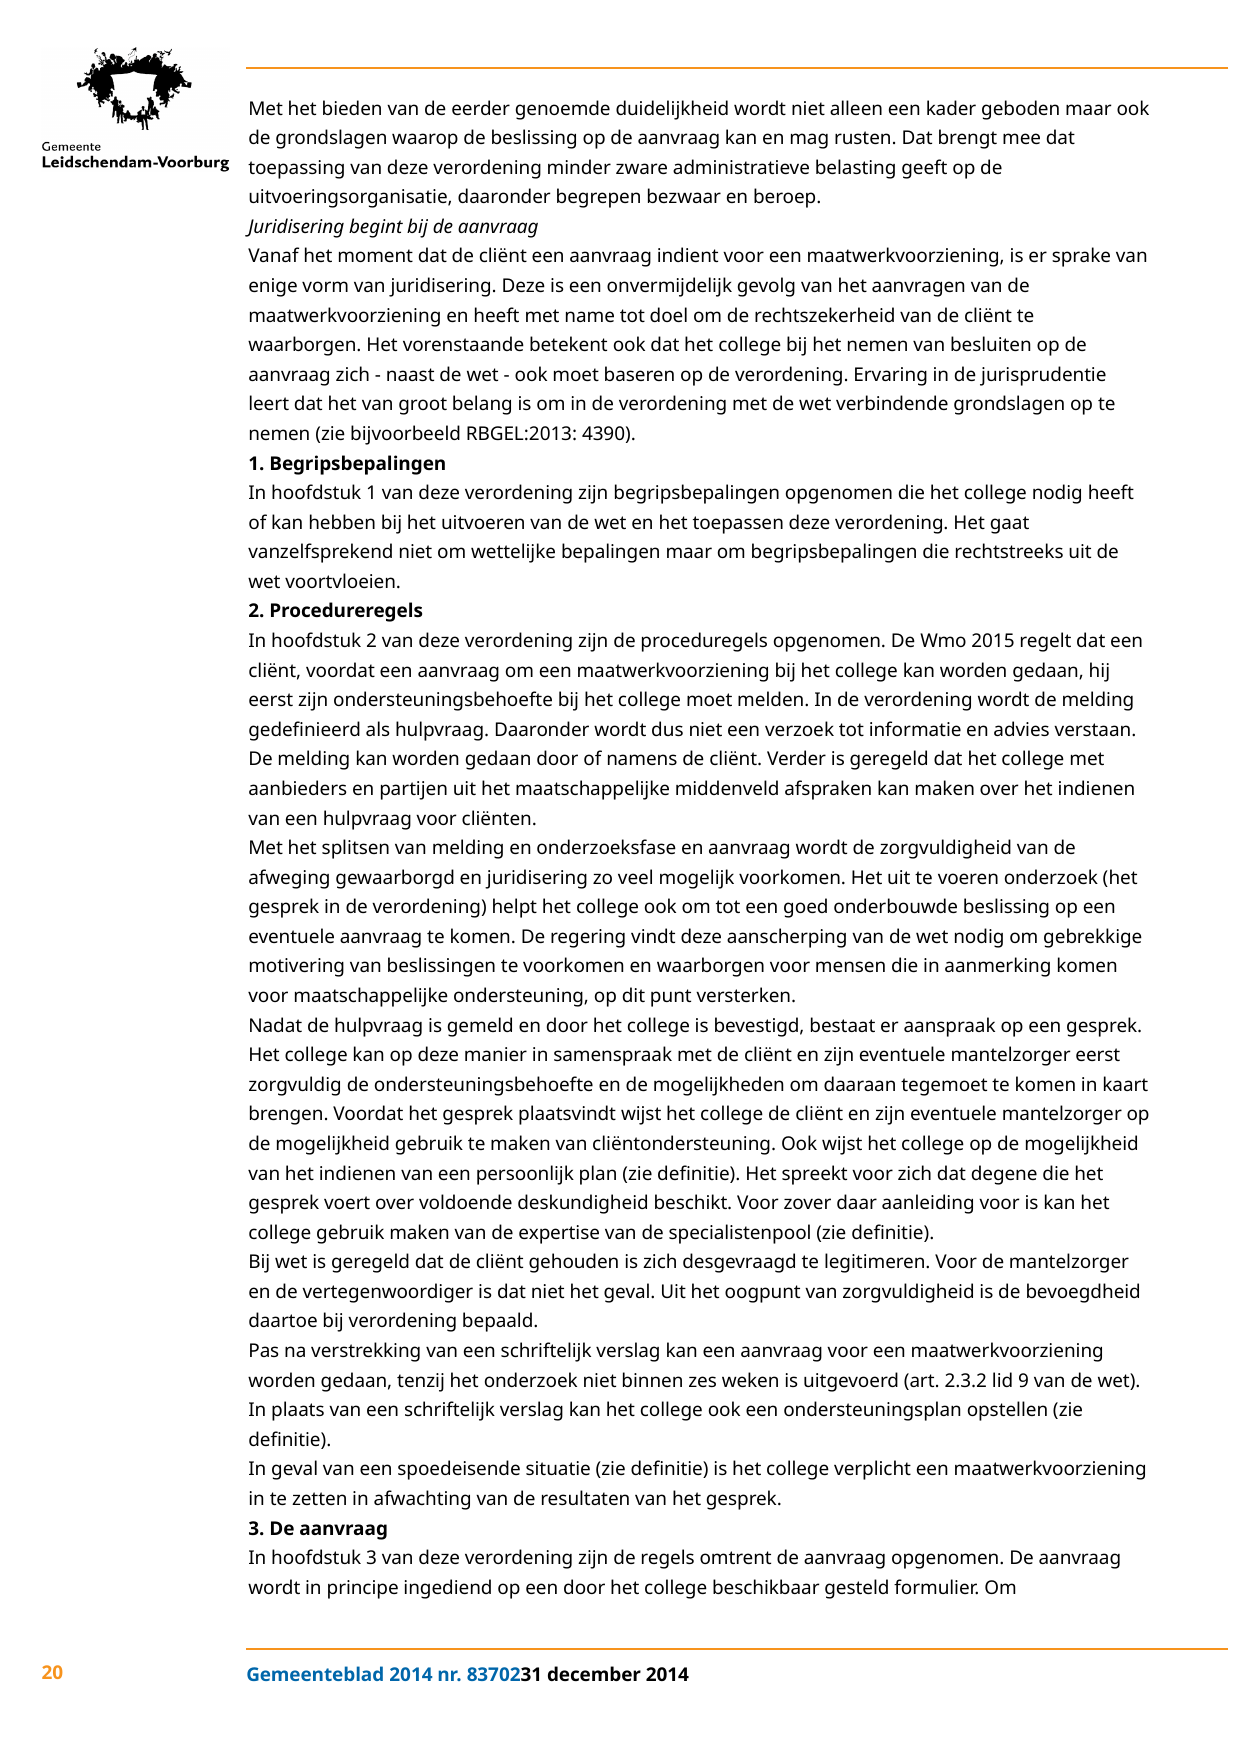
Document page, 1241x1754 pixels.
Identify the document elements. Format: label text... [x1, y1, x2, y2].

text In geval van een spoedeisende situatie (zie definitie) is het college verplicht een maatwerkvoorziening in te zetten in afwachting van de resultaten van het gesprek. [248, 1456, 1152, 1511]
picture [41, 47, 231, 172]
text 2. Procedureregels [248, 598, 1152, 623]
text 3. De aanvraag [248, 1515, 1152, 1541]
text In hoofdstuk 3 van deze verordening zijn de regels omtrent de aanvraag opgenomen. De aanvraag wordt in principe ingediend op een door het college beschikbaar gesteld formulier. Om [248, 1544, 1152, 1600]
text Pas na verstrekking van een schriftelijk verslag kan een aanvraag voor een maatwerkvoorziening worden gedaan, tenzij het onderzoek niet binnen zes weken is uitgevoerd (art. 2.3.2 lid 9 van de wet). In plaats van een schriftelijk verslag kan het college ook een ondersteuningsplan opstellen (zie definitie). [248, 1337, 1152, 1452]
text Bij wet is geregeld dat de cliënt gehouden is zich desgevraagd te legitimeren. Voor de mantelzorger en de vertegenwoordiger is dat niet het geval. Uit het oogpunt van zorgvuldigheid is de bevoegdheid daartoe bij verordening bepaald. [248, 1248, 1152, 1333]
text In hoofdstuk 2 van deze verordening zijn de proceduregels opgenomen. De Wmo 2015 regelt dat een cliënt, voordat een aanvraag om een maatwerkvoorziening bij het college kan worden gedaan, hij eerst zijn ondersteuningsbehoefte bij het college moet melden. In de verordening wordt de melding gedefinieerd als hulpvraag. Daaronder wordt dus niet een verzoek tot informatie en advies verstaan. De melding kan worden gedaan door of namens de cliënt. Verder is geregeld dat het college met aanbieders en partijen uit het maatschappelijke middenveld afspraken kan maken over het indienen van een hulpvraag voor cliënten. [248, 627, 1152, 831]
text Nadat de hulpvraag is gemeld en door het college is bevestigd, bestaat er aanspraak op een gesprek. Het college kan op deze manier in samenspraak met de cliënt en zijn eventuele mantelzorger eerst zorgvuldig de ondersteuningsbehoefte en de mogelijkheden om daaraan tegemoet te komen in kaart brengen. Voordat het gesprek plaatsvindt wijst het college de cliënt en zijn eventuele mantelzorger op de mogelijkheid gebruik te maken van cliëntondersteuning. Ook wijst het college op de mogelijkheid van het indienen van een persoonlijk plan (zie definitie). Het spreekt voor zich dat degene die het gesprek voert over voldoende deskundigheid beschikt. Voor zover daar aanleiding voor is kan het college gebruik maken van de expertise van de specialistenpool (zie definitie). [248, 1012, 1152, 1245]
text Met het splitsen van melding en onderzoeksfase en aanvraag wordt de zorgvuldigheid van de afweging gewaarborgd en juridisering zo veel mogelijk voorkomen. Het uit te voeren onderzoek (het gesprek in de verordening) helpt het college ook om tot een goed onderbouwde beslissing op een eventuele aanvraag te komen. De regering vindt deze aanscherping van de wet nodig om gebrekkige motivering van beslissingen te voorkomen en waarborgen voor mensen die in aanmerking komen voor maatschappelijke ondersteuning, op dit punt versterken. [248, 834, 1152, 1008]
text Juridisering begint bij de aanvraag [248, 213, 1152, 239]
text Met het bieden van de eerder genoemde duidelijkheid wordt niet alleen een kader geboden maar ook de grondslagen waarop de beslissing op de aanvraag kan en mag rusten. Dat brengt mee dat toepassing van deze verordening minder zware administratieve belasting geeft op de uitvoeringsorganisatie, daaronder begrepen bezwaar en beroep. [248, 95, 1152, 209]
text Vanaf het moment dat de cliënt een aanvraag indient voor een maatwerkvoorziening, is er sprake van enige vorm van juridisering. Deze is een onvermijdelijk gevolg van het aanvragen van de maatwerkvoorziening en heeft met name tot doel om de rechtszekerheid van de cliënt te waarborgen. Het vorenstaande betekent ook dat het college bij het nemen van besluiten op de aanvraag zich - naast de wet - ook moet baseren op de verordening. Ervaring in de jurisprudentie leert dat het van groot belang is om in de verordening met de wet verbindende grondslagen op te nemen (zie bijvoorbeeld RBGEL:2013: 4390). [248, 243, 1152, 446]
text 1. Begripsbepalingen [248, 450, 1152, 476]
text In hoofdstuk 1 van deze verordening zijn begripsbepalingen opgenomen die het college nodig heeft of kan hebben bij het uitvoeren van de wet en het toepassen deze verordening. Het gaat vanzelfsprekend niet om wettelijke bepalingen maar om begripsbepalingen die rechtstreeks uit de wet voortvloeien. [248, 479, 1152, 594]
